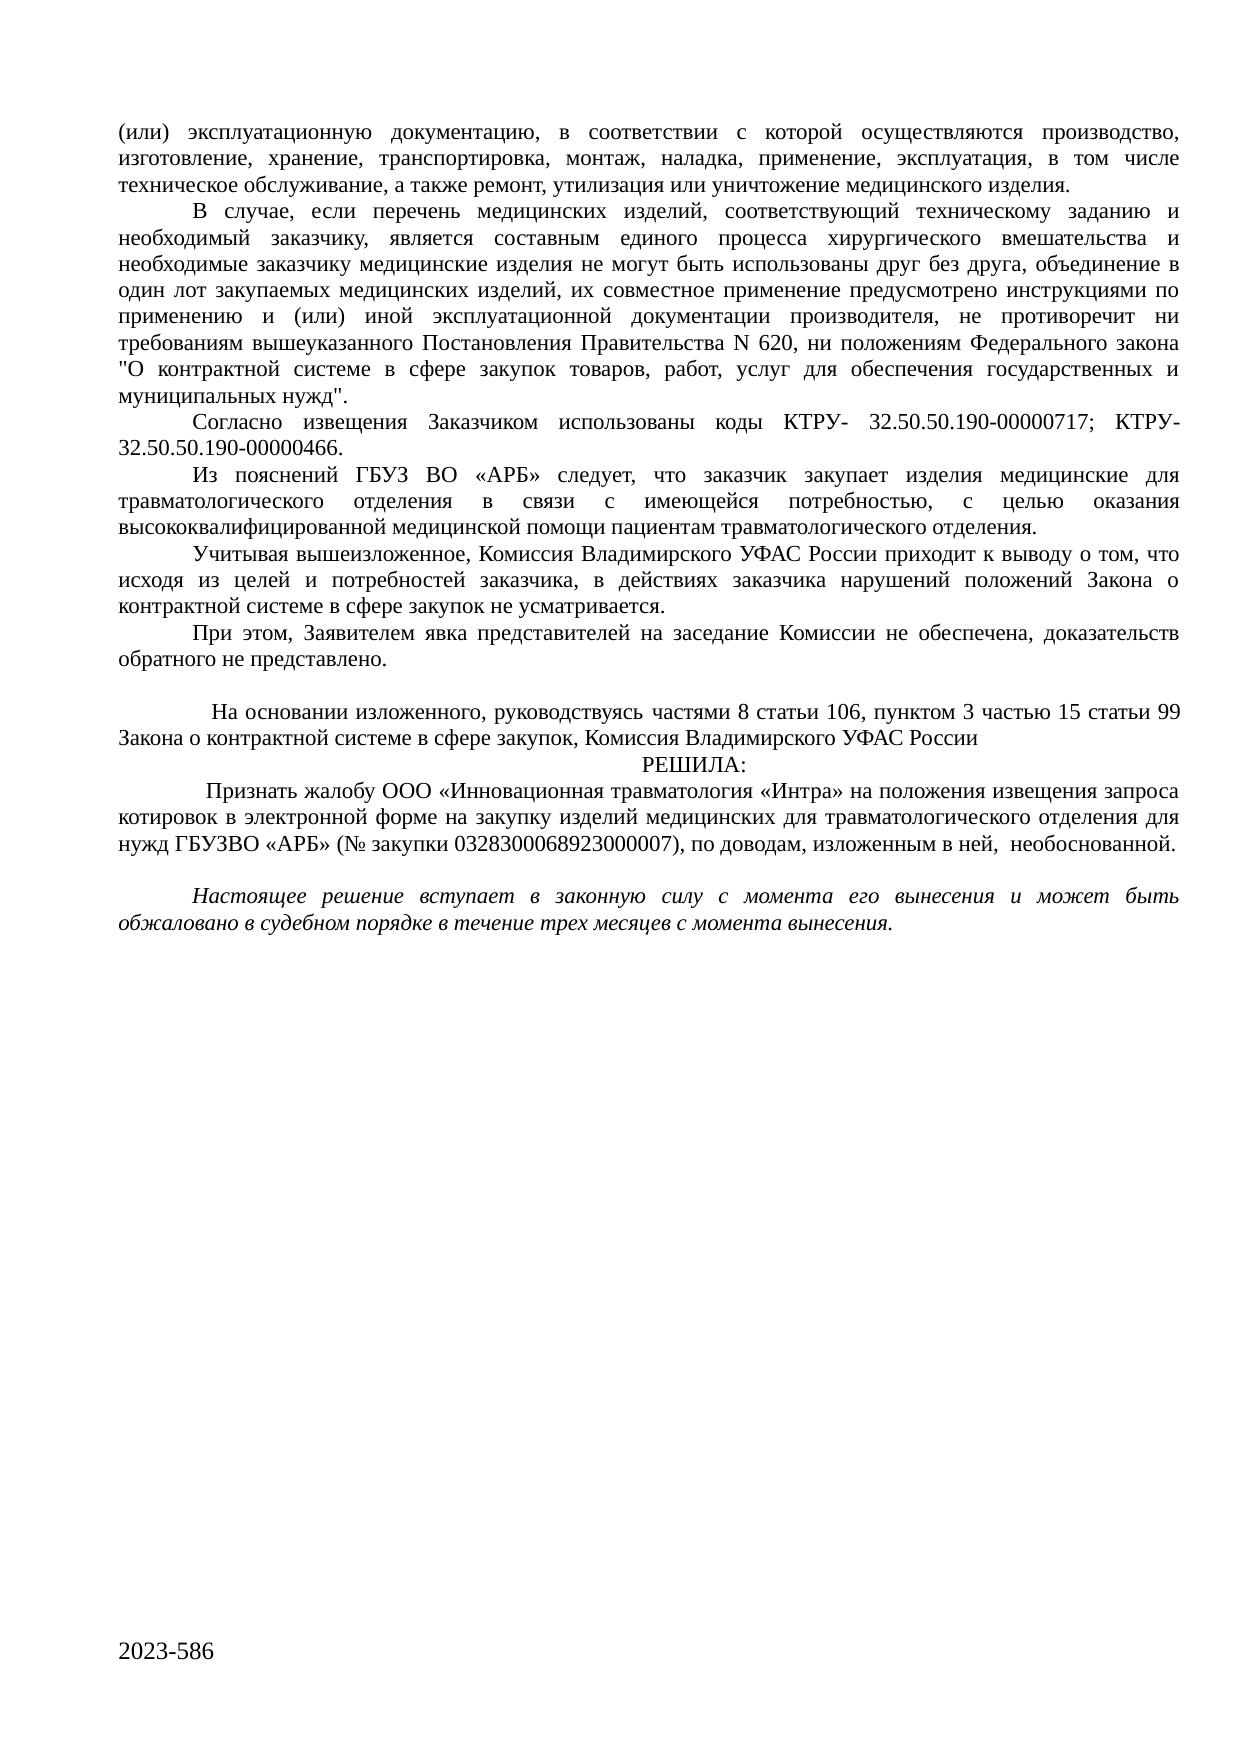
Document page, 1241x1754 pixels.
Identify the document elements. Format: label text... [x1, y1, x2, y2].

text Из пояснений ГБУЗ ВО «АРБ» следует, что заказчик закупает изделия медицинские для травматологического отделения в связи с имеющейся потребностью, с целью оказания высококвалифицированной медицинской помощи пациентам травматологического отделения. [118, 461, 1181, 540]
text В случае, если перечень медицинских изделий, соответствующий техническому заданию и необходимый заказчику, является составным единого процесса хирургического вмешательства и необходимые заказчику медицинские изделия не могут быть использованы друг без друга, объединение в один лот закупаемых медицинских изделий, их совместное применение предусмотрено инструкциями по применению и (или) иной эксплуатационной документации производителя, не противоречит ни требованиям вышеуказанного Постановления Правительства N 620, ни положениям Федерального закона "О контрактной системе в сфере закупок товаров, работ, услуг для обеспечения государственных и муниципальных нужд". [118, 197, 1181, 408]
text Признать жалобу ООО «Инновационная травматология «Интра» на положения извещения запроса котировок в электронной форме на закупку изделий медицинских для травматологического отделения для нужд ГБУЗВО «АРБ» (№ закупки 0328300068923000007), по доводам, изложенным в ней, необоснованной. [118, 777, 1181, 856]
text При этом, Заявителем явка представителей на заседание Комиссии не обеспечена, доказательств обратного не представлено. [118, 619, 1181, 672]
text Учитывая вышеизложенное, Комиссия Владимирского УФАС России приходит к выводу о том, что исходя из целей и потребностей заказчика, в действиях заказчика нарушений положений Закона о контрактной системе в сфере закупок не усматривается. [118, 540, 1181, 619]
text На основании изложенного, руководствуясь частями 8 статьи 106, пунктом 3 частью 15 статьи 99 Закона о контрактной системе в сфере закупок, Комиссия Владимирского УФАС России [118, 698, 1181, 751]
text (или) эксплуатационную документацию, в соответствии с которой осуществляются производство, изготовление, хранение, транспортировка, монтаж, наладка, применение, эксплуатация, в том числе техническое обслуживание, а также ремонт, утилизация или уничтожение медицинского изделия. [118, 118, 1181, 197]
text Согласно извещения Заказчиком использованы коды КТРУ- 32.50.50.190-00000717; КТРУ- 32.50.50.190-00000466. [118, 408, 1181, 461]
text Настоящее решение вступает в законную силу с момента его вынесения и может быть обжаловано в судебном порядке в течение трех месяцев с момента вынесения. [118, 882, 1181, 935]
text РЕШИЛА: [118, 751, 1181, 777]
